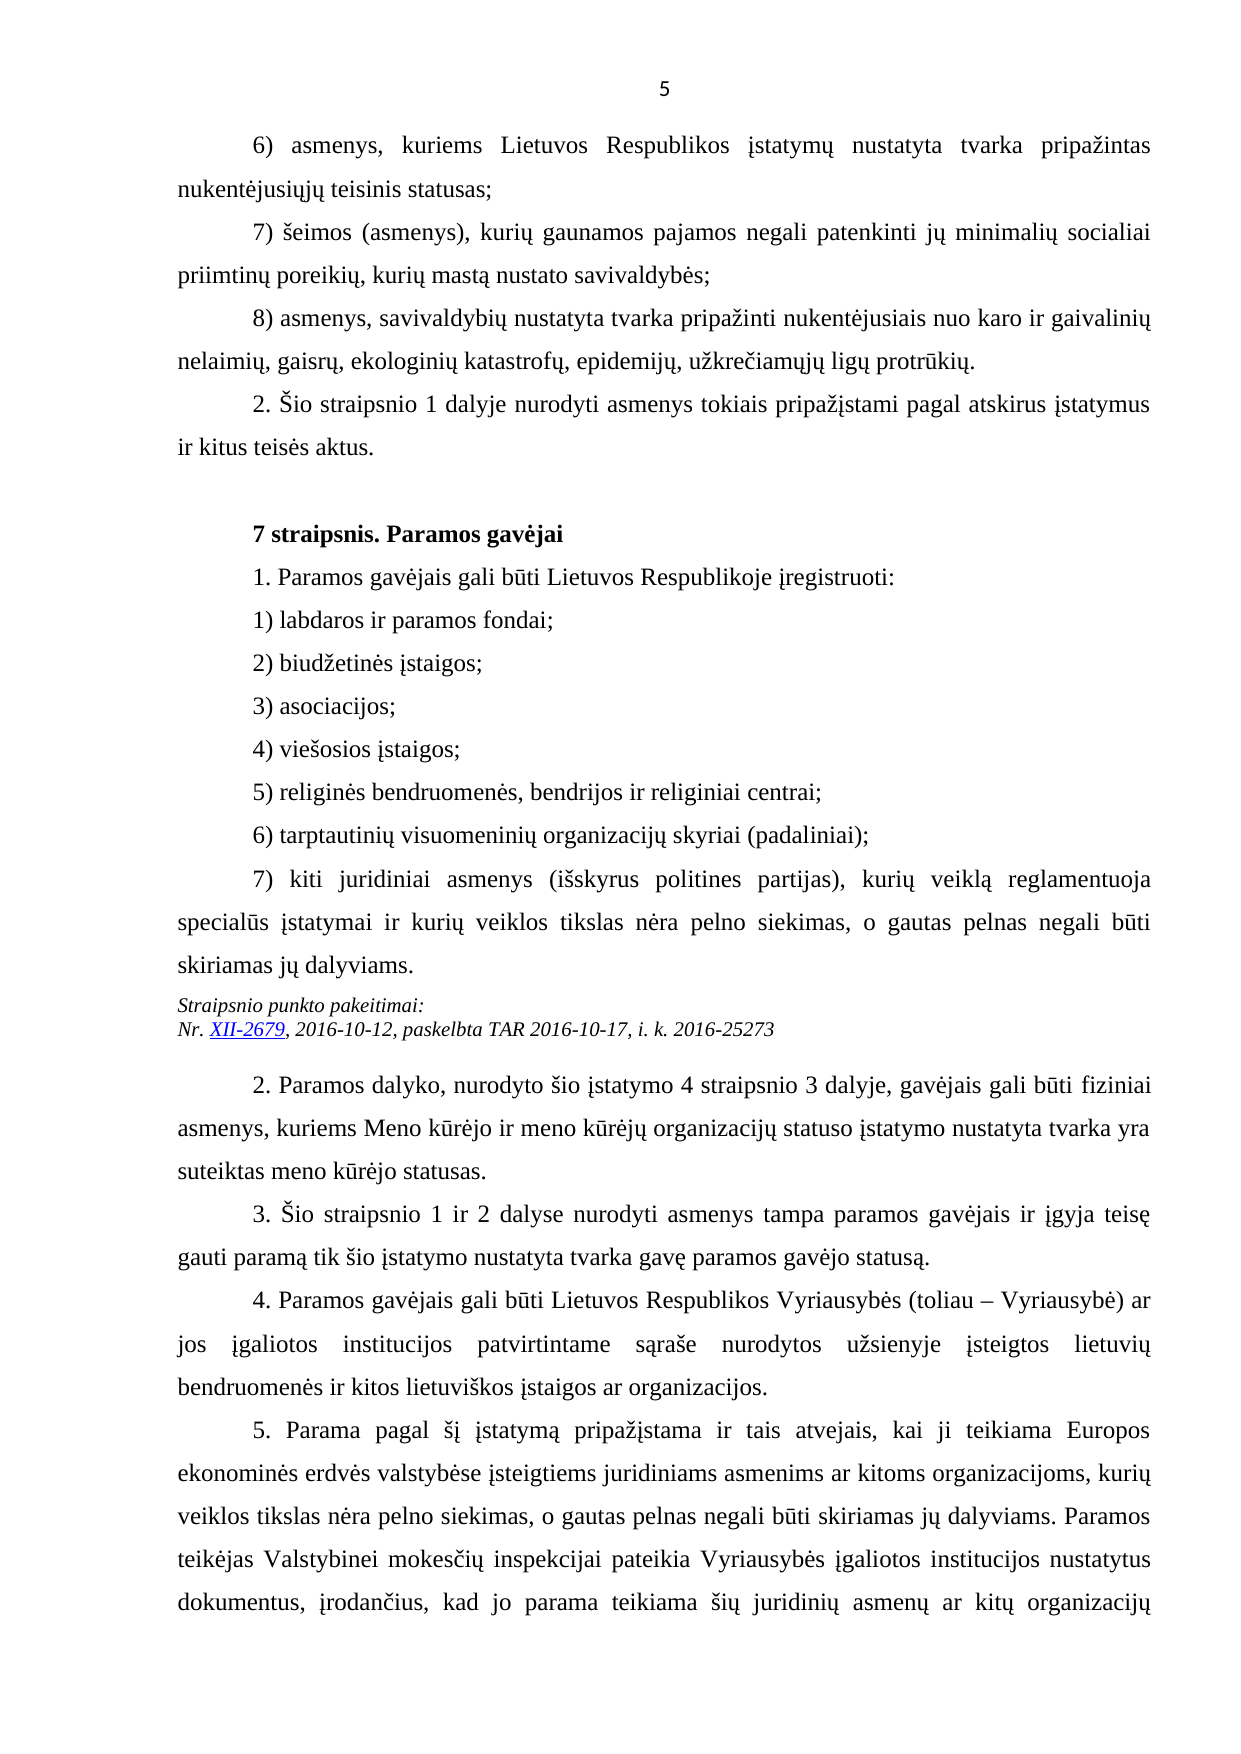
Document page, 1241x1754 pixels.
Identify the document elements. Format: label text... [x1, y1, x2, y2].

text Nr. XII-2679, 2016-10-12, paskelbta TAR 2016-10-17, i. k. 2016-25273 [177, 1017, 1152, 1041]
text 6) asmenys, kuriems Lietuvos Respublikos įstatymų nustatyta tvarka pripažintas nukentėjusiųjų teisinis statusas; [177, 131, 1152, 202]
text 1. Paramos gavėjais gali būti Lietuvos Respublikoje įregistruoti: [177, 562, 1152, 591]
text 1) labdaros ir paramos fondai; [177, 605, 1152, 634]
text 7) kiti juridiniai asmenys (išskyrus politines partijas), kurių veiklą reglamentuoja specialūs įstatymai ir kurių veiklos tikslas nėra pelno siekimas, o gautas pelnas negali būti skiriamas jų dalyviams. [177, 864, 1152, 979]
text 3. Šio straipsnio 1 ir 2 dalyse nurodyti asmenys tampa paramos gavėjais ir įgyja teisę gauti paramą tik šio įstatymo nustatyta tvarka gavę paramos gavėjo statusą. [177, 1199, 1152, 1271]
text 2. Šio straipsnio 1 dalyje nurodyti asmenys tokiais pripažįstami pagal atskirus įstatymus ir kitus teisės aktus. [177, 389, 1152, 461]
text 4) viešosios įstaigos; [177, 734, 1152, 763]
text 7 straipsnis. Paramos gavėjai [177, 519, 1152, 547]
text 6) tarptautinių visuomeninių organizacijų skyriai (padaliniai); [177, 821, 1152, 849]
text 2. Paramos dalyko, nurodyto šio įstatymo 4 straipsnio 3 dalyje, gavėjais gali būti fiziniai asmenys, kuriems Meno kūrėjo ir meno kūrėjų organizacijų statuso įstatymo nustatyta tvarka yra suteiktas meno kūrėjo statusas. [177, 1070, 1152, 1185]
text 5) religinės bendruomenės, bendrijos ir religiniai centrai; [177, 777, 1152, 806]
text 3) asociacijos; [177, 691, 1152, 720]
text Straipsnio punkto pakeitimai: [177, 993, 1152, 1017]
text 5. Parama pagal šį įstatymą pripažįstama ir tais atvejais, kai ji teikiama Europos ekonominės erdvės valstybėse įsteigtiems juridiniams asmenims ar kitoms organizacijoms, kurių veiklos tikslas nėra pelno siekimas, o gautas pelnas negali būti skiriamas jų dalyviams. Paramos teikėjas Valstybinei mokesčių inspekcijai pateikia Vyriausybės įgaliotos institucijos nustatytus dokumentus, įrodančius, kad jo parama teikiama šių juridinių asmenų ar kitų organizacijų [177, 1415, 1152, 1616]
text 4. Paramos gavėjais gali būti Lietuvos Respublikos Vyriausybės (toliau – Vyriausybė) ar jos įgaliotos institucijos patvirtintame sąraše nurodytos užsienyje įsteigtos lietuvių bendruomenės ir kitos lietuviškos įstaigos ar organizacijos. [177, 1286, 1152, 1401]
text 7) šeimos (asmenys), kurių gaunamos pajamos negali patenkinti jų minimalių socialiai priimtinų poreikių, kurių mastą nustato savivaldybės; [177, 217, 1152, 289]
text 2) biudžetinės įstaigos; [177, 648, 1152, 677]
text 8) asmenys, savivaldybių nustatyta tvarka pripažinti nukentėjusiais nuo karo ir gaivalinių nelaimių, gaisrų, ekologinių katastrofų, epidemijų, užkrečiamųjų ligų protrūkių. [177, 303, 1152, 375]
